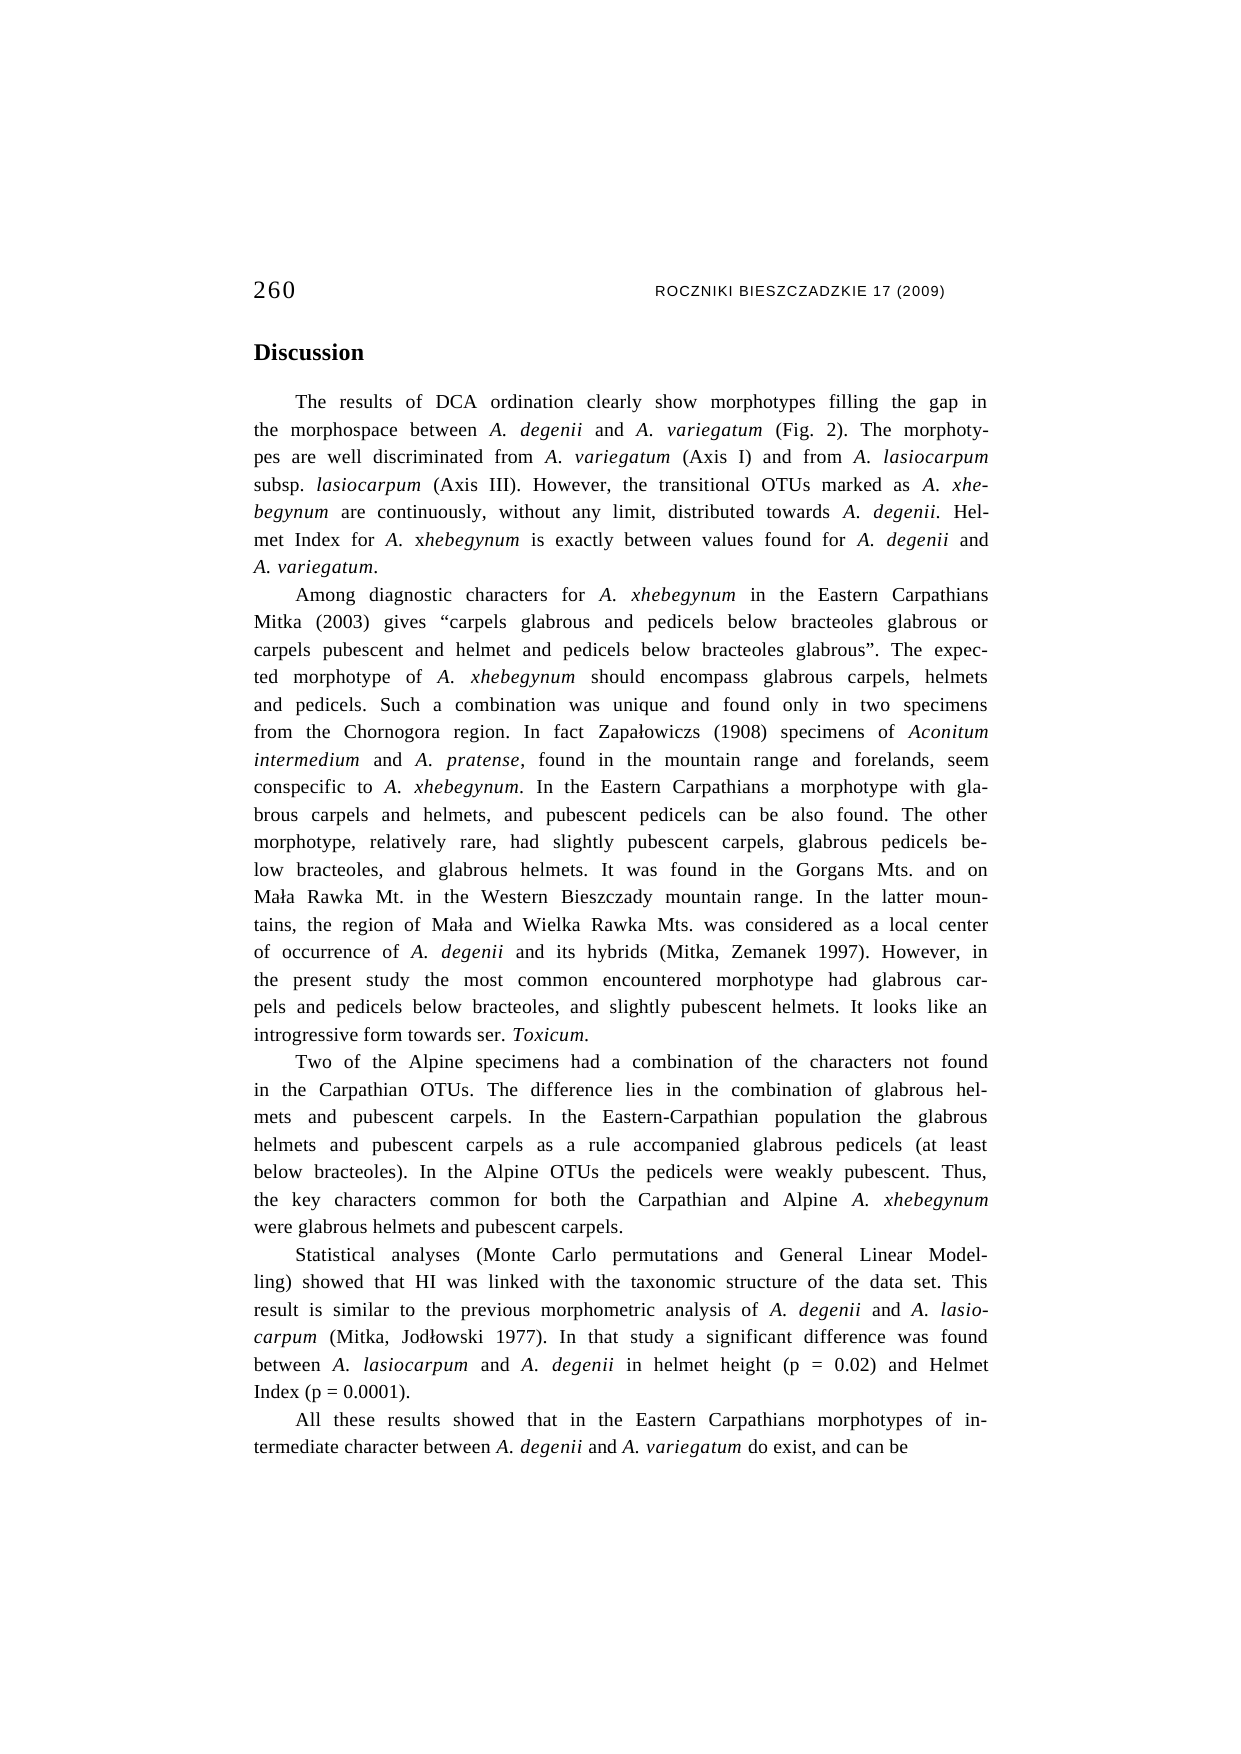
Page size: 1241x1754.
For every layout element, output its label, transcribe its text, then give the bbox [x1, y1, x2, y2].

subtitle Discussion [253, 341, 991, 365]
text ROCZNIKI BIESZCZADZKIE 17 (2009) [655, 285, 945, 299]
text Two of the Alpine specimens had a combination of the characters not found in the Carpathian OTUs. The difference lies in the combination of glabrous hel- mets and pubescent carpels. In the Eastern-Carpathian population the glabrous helmets and pubescent carpels as a rule accompanied glabrous pedicels (at least below bracteoles). In the Alpine OTUs the pedicels were weakly pubescent. Thus, the key characters common for both the Carpathian and Alpine A. xhebegynum were glabrous helmets and pubescent carpels. [253, 1047, 989, 1239]
text Among diagnostic characters for A. xhebegynum in the Eastern Carpathians Mitka (2003) gives “carpels glabrous and pedicels below bracteoles glabrous or carpels pubescent and helmet and pedicels below bracteoles glabrous”. The expec- ted morphotype of A. xhebegynum should encompass glabrous carpels, helmets and pedicels. Such a combination was unique and found only in two specimens from the Chornogora region. In fact Zapałowiczs (1908) specimens of Aconitum intermedium and A. pratense, found in the mountain range and forelands, seem conspecific to A. xhebegynum. In the Eastern Carpathians a morphotype with gla- brous carpels and helmets, and pubescent pedicels can be also found. The other morphotype, relatively rare, had slightly pubescent carpels, glabrous pedicels be- low bracteoles, and glabrous helmets. It was found in the Gorgans Mts. and on Mała Rawka Mt. in the Western Bieszczady mountain range. In the latter moun- tains, the region of Mała and Wielka Rawka Mts. was considered as a local center of occurrence of A. degenii and its hybrids (Mitka, Zemanek 1997). However, in the present study the most common encountered morphotype had glabrous car- pels and pedicels below bracteoles, and slightly pubescent helmets. It looks like an introgressive form towards ser. Toxicum. [253, 579, 989, 1047]
text Statistical analyses (Monte Carlo permutations and General Linear Model- ling) showed that HI was linked with the taxonomic structure of the data set. This result is similar to the previous morphometric analysis of A. degenii and A. lasio- carpum (Mitka, Jodłowski 1977). In that study a significant difference was found between A. lasiocarpum and A. degenii in helmet height (p = 0.02) and Helmet Index (p = 0.0001). [253, 1239, 989, 1404]
text 260 [253, 278, 295, 303]
text All these results showed that in the Eastern Carpathians morphotypes of in- termediate character between A. degenii and A. variegatum do exist, and can be [253, 1404, 989, 1459]
text The results of DCA ordination clearly show morphotypes filling the gap in the morphospace between A. degenii and A. variegatum (Fig. 2). The morphoty- pes are well discriminated from A. variegatum (Axis I) and from A. lasiocarpum subsp. lasiocarpum (Axis III). However, the transitional OTUs marked as A. xhe- begynum are continuously, without any limit, distributed towards A. degenii. Hel- met Index for A. xhebegynum is exactly between values found for A. degenii and A. variegatum. [253, 387, 989, 579]
